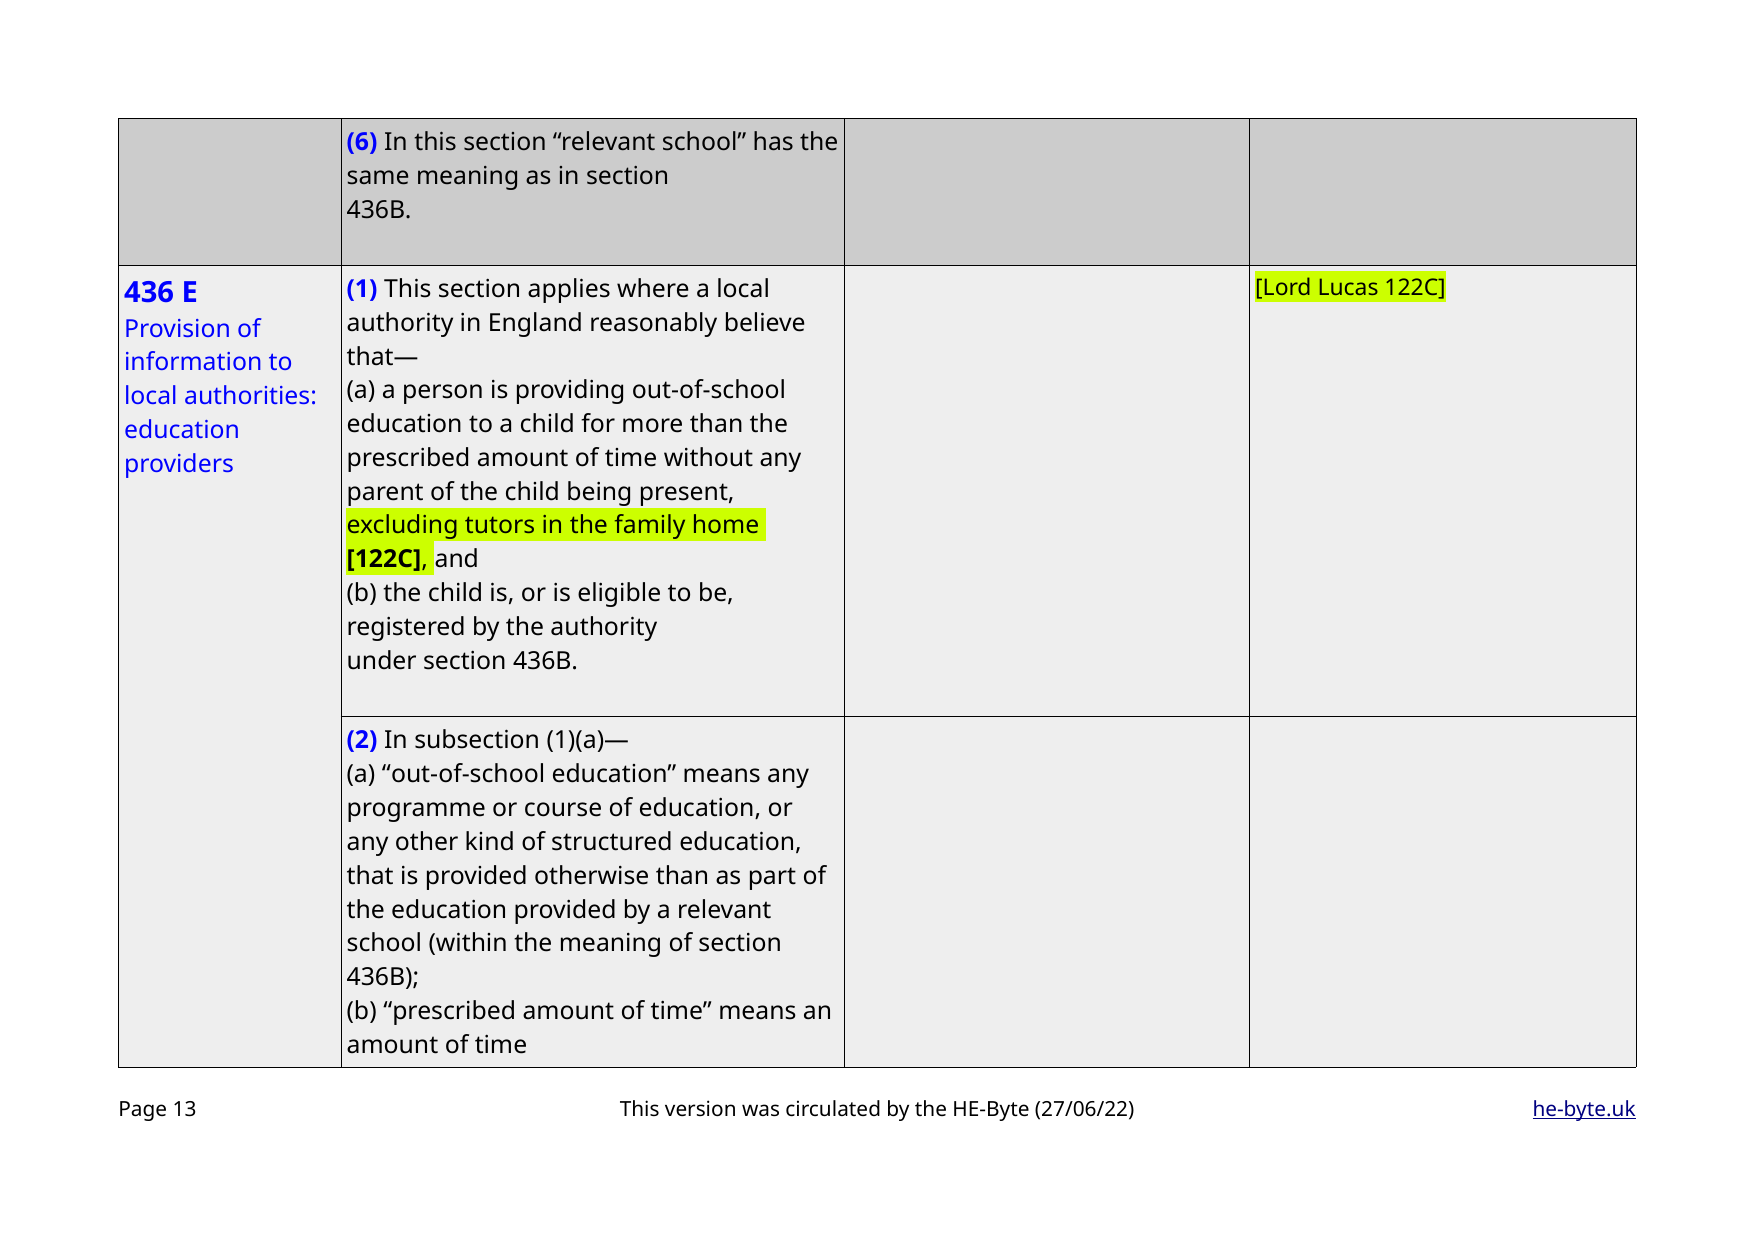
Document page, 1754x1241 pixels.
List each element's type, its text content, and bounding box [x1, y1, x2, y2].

table_cell [845, 266, 1249, 716]
table_cell (2) In subsection (1)(a)— (a) “out-of-school education” means any programme or course of education, or any other kind of structured education, that is provided otherwise than as part of the education provided by a relevant school (within the meaning of section 436B); (b) “prescribed amount of time” means an amount of time [342, 717, 844, 1067]
table_cell [845, 119, 1249, 265]
table_cell (6) In this section “relevant school” has the same meaning as in section 436B. [342, 119, 844, 265]
table_cell 436 E Provision of information to local authorities: education providers [119, 266, 341, 1067]
table_cell [845, 717, 1249, 1067]
table_cell [1250, 119, 1636, 265]
table_cell [1250, 717, 1636, 1067]
table_cell [119, 119, 341, 265]
table_cell (1) This section applies where a local authority in England reasonably believe that— (a) a person is providing out-of-school education to a child for more than the prescribed amount of time without any parent of the child being present, excluding tutors in the family home [122C], and (b) the child is, or is eligible to be, registered by the authority under section 436B. [342, 266, 844, 716]
table_cell [Lord Lucas 122C] [1250, 266, 1636, 716]
